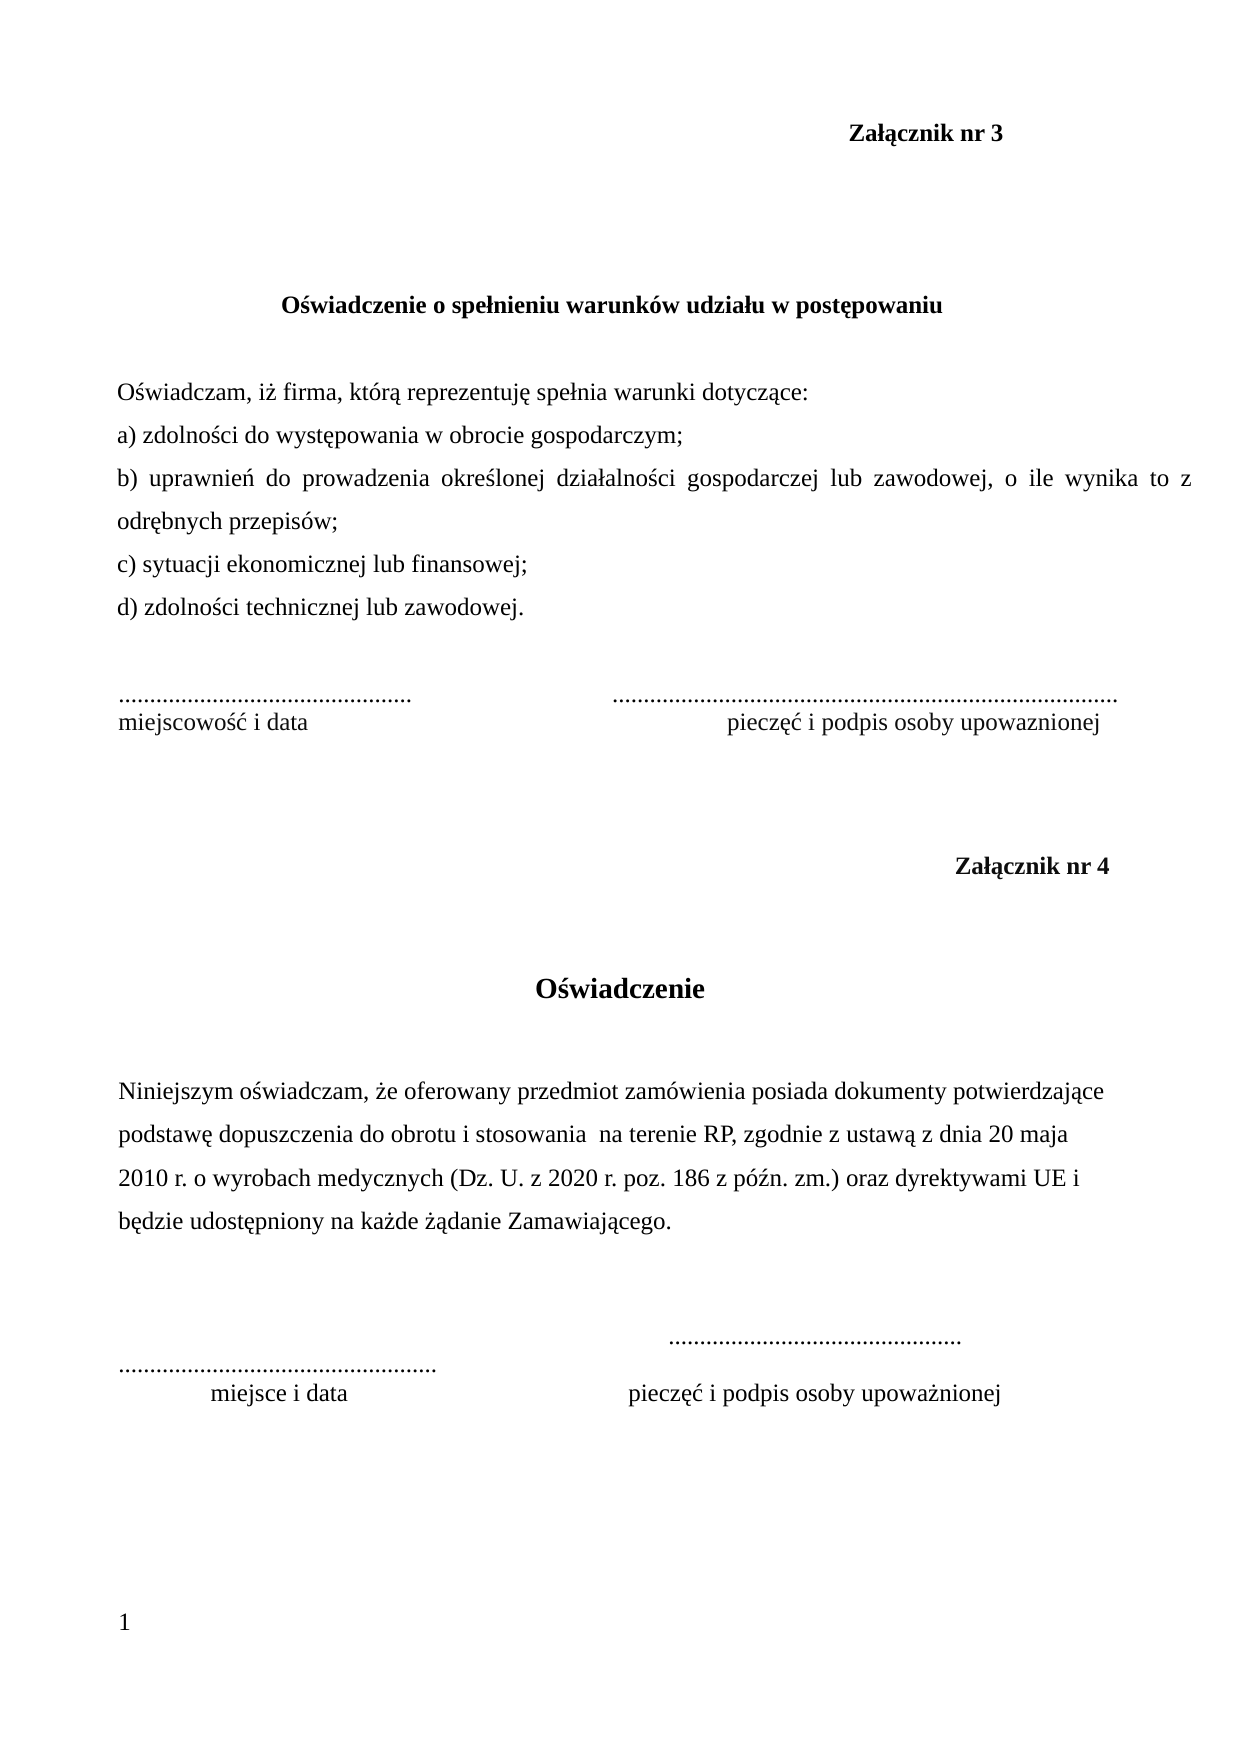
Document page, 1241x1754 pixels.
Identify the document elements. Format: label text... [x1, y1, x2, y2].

text miejsce i data pieczęć i podpis osoby upoważnionej [118, 1378, 1122, 1407]
text ............................................... ................................................................................. [118, 679, 1122, 707]
text a) zdolności do występowania w obrocie gospodarczym; [117, 420, 1193, 449]
text Oświadczenie o spełnieniu warunków udziału w postępowaniu [31, 291, 1193, 319]
text ............................................... ................................................... [118, 1321, 1122, 1378]
text Oświadczam, iż firma, którą reprezentuję spełnia warunki dotyczące: [117, 377, 1193, 406]
subtitle Oświadczenie [118, 971, 1122, 1004]
text Załącznik nr 3 [118, 118, 1122, 147]
text miejscowość i data pieczęć i podpis osoby upowaznionej [118, 707, 1122, 736]
text Załącznik nr 4 [118, 851, 1122, 880]
text c) sytuacji ekonomicznej lub finansowej; [117, 549, 1193, 578]
text b) uprawnień do prowadzenia określonej działalności gospodarczej lub zawodowej, o ile wynika to z odrębnych przepisów; [117, 463, 1193, 535]
text Niniejszym oświadczam, że oferowany przedmiot zamówienia posiada dokumenty potwierdzające podstawę dopuszczenia do obrotu i stosowania na terenie RP, zgodnie z ustawą z dnia 20 maja 2010 r. o wyrobach medycznych (Dz. U. z 2020 r. poz. 186 z późn. zm.) oraz dyrektywami UE i będzie udostępniony na każde żądanie Zamawiającego. [118, 1076, 1122, 1234]
text d) zdolności technicznej lub zawodowej. [117, 592, 1193, 621]
